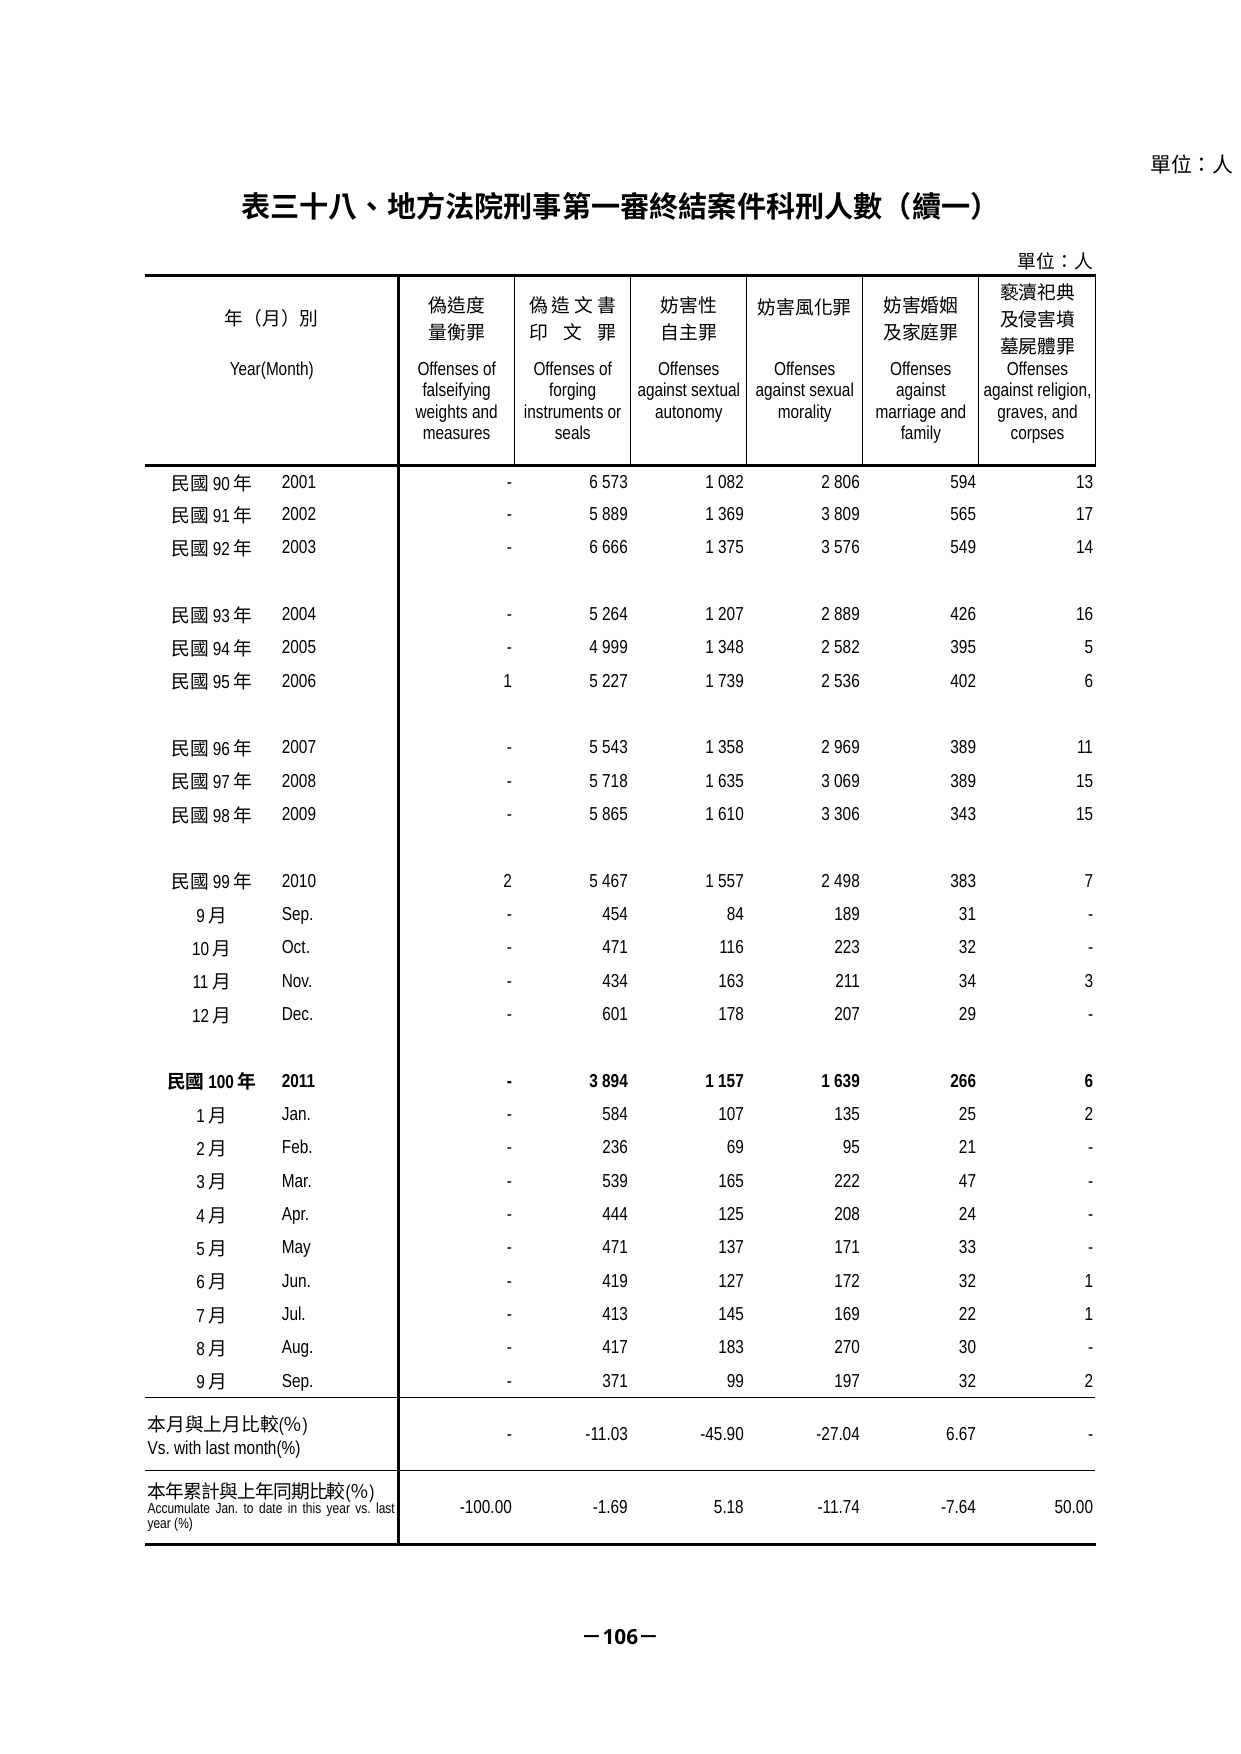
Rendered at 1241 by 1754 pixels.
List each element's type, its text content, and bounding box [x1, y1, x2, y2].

table_cell - [400, 497, 514, 531]
table_header 妨害婚姻 及家庭罪 [863, 277, 978, 357]
table_cell 22 [863, 1297, 979, 1331]
table_cell 15 [979, 797, 1096, 831]
table_cell Jul. [279, 1297, 397, 1331]
table_cell 5 718 [515, 764, 631, 797]
table_cell 197 [747, 1364, 863, 1397]
table_cell 99 [631, 1364, 747, 1397]
table_cell 民國 96年 [145, 731, 279, 764]
table_cell 11月 [145, 964, 279, 997]
table_cell 2月 [145, 1131, 279, 1164]
table_cell 343 [863, 797, 979, 831]
table_cell 389 [863, 764, 979, 797]
table_cell Oct. [279, 931, 397, 964]
table_cell 1 358 [631, 731, 747, 764]
text 單位：人 [1150, 148, 1240, 173]
table_cell - [400, 1097, 514, 1131]
table_cell [145, 831, 279, 864]
table_cell - [979, 1197, 1096, 1231]
table_cell 2 582 [747, 631, 863, 664]
table_cell 民國 91年 [145, 497, 279, 531]
table_cell 2 [979, 1097, 1096, 1131]
table_cell Jan. [279, 1097, 397, 1131]
table_cell -1.69 [515, 1471, 631, 1543]
table_cell 2001 [279, 467, 397, 497]
table_cell 107 [631, 1097, 747, 1131]
table_cell - [400, 897, 514, 931]
table_cell - [400, 1398, 514, 1470]
table_cell - [979, 931, 1096, 964]
table_cell 2 498 [747, 864, 863, 897]
table_cell Offenses against sexual morality [747, 358, 862, 461]
table_cell [631, 564, 747, 597]
table_cell 2 [979, 1364, 1096, 1397]
table_cell [279, 697, 397, 731]
table_cell 民國 94年 [145, 631, 279, 664]
table_cell [631, 697, 747, 731]
table_cell 9月 [145, 1364, 279, 1397]
table_cell - [400, 731, 514, 764]
table_cell 426 [863, 597, 979, 631]
table_cell [515, 564, 631, 597]
table_cell May [279, 1231, 397, 1264]
table_cell Dec. [279, 997, 397, 1031]
table_cell 84 [631, 897, 747, 931]
table_cell 471 [515, 1231, 631, 1264]
table_cell - [400, 1197, 514, 1231]
table_cell 211 [747, 964, 863, 997]
table_cell 549 [863, 531, 979, 564]
table_cell -45.90 [631, 1398, 747, 1470]
table_cell [979, 697, 1096, 731]
table_cell 民國 99年 [145, 864, 279, 897]
table_cell 6 [979, 664, 1096, 697]
table_cell 10月 [145, 931, 279, 964]
table_cell 50.00 [979, 1470, 1096, 1543]
table_cell 565 [863, 497, 979, 531]
table_cell 413 [515, 1297, 631, 1331]
table_cell 3 894 [515, 1064, 631, 1097]
table_cell - [979, 1331, 1096, 1364]
table_cell 69 [631, 1131, 747, 1164]
table_cell 2006 [279, 664, 397, 697]
table_cell 3 576 [747, 531, 863, 564]
table_cell [631, 831, 747, 864]
table_cell Year(Month) [145, 358, 397, 461]
table_cell 4 999 [515, 631, 631, 664]
table_cell [400, 564, 514, 597]
table_cell 1 369 [631, 497, 747, 531]
table_cell 402 [863, 664, 979, 697]
table_cell Offenses against sextual autonomy [631, 358, 746, 461]
table_cell 444 [515, 1197, 631, 1231]
table_cell 1 [979, 1297, 1096, 1331]
table_cell [863, 697, 979, 731]
table_cell [747, 831, 863, 864]
table_cell 1 639 [747, 1064, 863, 1097]
table_cell 5 264 [515, 597, 631, 631]
table_cell 417 [515, 1331, 631, 1364]
table_header 偽造度 量衡罪 [400, 277, 514, 357]
table_cell 民國 97年 [145, 764, 279, 797]
table_cell 169 [747, 1297, 863, 1331]
table_cell 6.67 [863, 1398, 979, 1470]
table_cell [515, 1031, 631, 1064]
table_cell 4月 [145, 1197, 279, 1231]
table_cell 5 889 [515, 497, 631, 531]
table_cell [145, 1031, 279, 1064]
table_cell - [400, 597, 514, 631]
text 表三十八、地方法院刑事第一審終結案件科刑人數（續一） [148, 183, 1092, 225]
table_cell - [979, 1231, 1096, 1264]
table_cell - [979, 1164, 1096, 1197]
table_cell [279, 564, 397, 597]
table_cell 民國 93年 [145, 597, 279, 631]
table_cell 1月 [145, 1097, 279, 1131]
table_cell 539 [515, 1164, 631, 1197]
table_cell 2007 [279, 731, 397, 764]
table_cell -27.04 [747, 1398, 863, 1470]
table_cell 民國 98年 [145, 797, 279, 831]
table_cell 32 [863, 931, 979, 964]
table_cell - [979, 997, 1096, 1031]
table_cell 222 [747, 1164, 863, 1197]
table_cell 9月 [145, 897, 279, 931]
table_cell [279, 1031, 397, 1064]
table_cell 本月與上月比較(％) Vs. with last month(%) [145, 1398, 397, 1470]
table_cell 5 543 [515, 731, 631, 764]
table_cell -11.74 [747, 1471, 863, 1543]
table_cell - [400, 1264, 514, 1297]
table_cell 207 [747, 997, 863, 1031]
table_cell [863, 1031, 979, 1064]
table_cell 3 069 [747, 764, 863, 797]
table_cell Apr. [279, 1197, 397, 1231]
table_cell 223 [747, 931, 863, 964]
table_cell Jun. [279, 1264, 397, 1297]
table_cell 601 [515, 997, 631, 1031]
table_cell [515, 697, 631, 731]
table_cell Mar. [279, 1164, 397, 1197]
table_cell 13 [979, 467, 1096, 497]
table_cell 2 806 [747, 467, 863, 497]
table_cell 127 [631, 1264, 747, 1297]
table_cell [515, 831, 631, 864]
table_cell 163 [631, 964, 747, 997]
table_cell 270 [747, 1331, 863, 1364]
table_cell 266 [863, 1064, 979, 1097]
table_cell 454 [515, 897, 631, 931]
table_cell 12月 [145, 997, 279, 1031]
table_cell 2009 [279, 797, 397, 831]
table_cell - [400, 1331, 514, 1364]
table_cell -100.00 [400, 1471, 514, 1543]
table_cell 1 610 [631, 797, 747, 831]
table_cell 33 [863, 1231, 979, 1264]
table_header 褻瀆祀典 及侵害墳 墓屍體罪 [979, 277, 1095, 357]
table_cell - [979, 897, 1096, 931]
table_cell - [400, 964, 514, 997]
table_cell 34 [863, 964, 979, 997]
table_cell 14 [979, 531, 1096, 564]
table_cell 11 [979, 731, 1096, 764]
table_cell 7 [979, 864, 1096, 897]
table_cell 2 [400, 864, 514, 897]
table_cell 1 739 [631, 664, 747, 697]
table_cell -11.03 [515, 1398, 631, 1470]
table_cell 95 [747, 1131, 863, 1164]
table_cell 434 [515, 964, 631, 997]
table_cell 236 [515, 1131, 631, 1164]
table_cell - [400, 631, 514, 664]
table_cell 21 [863, 1131, 979, 1164]
table_cell 125 [631, 1197, 747, 1231]
table_cell 1 557 [631, 864, 747, 897]
table_cell Feb. [279, 1131, 397, 1164]
table_cell 2004 [279, 597, 397, 631]
table_cell [631, 1031, 747, 1064]
table_cell 2002 [279, 497, 397, 531]
table_cell 208 [747, 1197, 863, 1231]
table_cell 6 666 [515, 531, 631, 564]
table_cell [747, 1031, 863, 1064]
table_cell 189 [747, 897, 863, 931]
table_cell Aug. [279, 1331, 397, 1364]
table_cell 1 [979, 1264, 1096, 1297]
table_cell 2008 [279, 764, 397, 797]
table_cell [979, 564, 1096, 597]
table_cell 116 [631, 931, 747, 964]
table_cell 民國100年 [145, 1064, 279, 1097]
table_cell 1 157 [631, 1064, 747, 1097]
table_cell [145, 697, 279, 731]
table_cell 1 348 [631, 631, 747, 664]
table_cell 5 227 [515, 664, 631, 697]
table_cell [279, 831, 397, 864]
table_cell - [400, 531, 514, 564]
table_cell Offenses against religion, graves, and corpses [979, 358, 1095, 461]
table_cell [863, 564, 979, 597]
table_cell [979, 831, 1096, 864]
table_cell 15 [979, 764, 1096, 797]
table_cell Sep. [279, 1364, 397, 1397]
table_cell 6月 [145, 1264, 279, 1297]
table_cell - [400, 467, 514, 497]
table_cell 16 [979, 597, 1096, 631]
table_cell 6 [979, 1064, 1096, 1097]
table_cell - [400, 1064, 514, 1097]
table_header 偽造文書 印文罪 [515, 277, 630, 357]
table_cell 24 [863, 1197, 979, 1231]
table_cell 8月 [145, 1331, 279, 1364]
table_cell -7.64 [863, 1471, 979, 1543]
table_cell - [400, 1131, 514, 1164]
table_cell 6 573 [515, 467, 631, 497]
table_cell 1 207 [631, 597, 747, 631]
table_cell 5.18 [631, 1471, 747, 1543]
table_cell 2 536 [747, 664, 863, 697]
table_cell - [400, 997, 514, 1031]
table_cell 32 [863, 1364, 979, 1397]
table_cell - [400, 1297, 514, 1331]
text [1150, 173, 1240, 181]
table_cell 584 [515, 1097, 631, 1131]
table_cell 32 [863, 1264, 979, 1297]
table_cell 471 [515, 931, 631, 964]
table_cell [863, 831, 979, 864]
table_cell Sep. [279, 897, 397, 931]
table_cell 389 [863, 731, 979, 764]
table_cell Offenses of falseifying weights and measures [400, 358, 514, 461]
text [1150, 141, 1240, 148]
table_cell 419 [515, 1264, 631, 1297]
table_cell 29 [863, 997, 979, 1031]
table_cell 47 [863, 1164, 979, 1197]
table_cell Offenses against marriage and family [863, 358, 978, 461]
table_cell [979, 1031, 1096, 1064]
table_cell - [979, 1131, 1096, 1164]
table_cell 民國 95年 [145, 664, 279, 697]
table_cell 183 [631, 1331, 747, 1364]
table_cell 165 [631, 1164, 747, 1197]
table_header 妨害風化罪 [747, 277, 862, 357]
table_cell 1 635 [631, 764, 747, 797]
table_cell 25 [863, 1097, 979, 1131]
table_cell - [400, 1164, 514, 1197]
table_cell - [400, 797, 514, 831]
table_cell 3 306 [747, 797, 863, 831]
table_cell - [400, 1364, 514, 1397]
table_cell 145 [631, 1297, 747, 1331]
table_cell 民國 92年 [145, 531, 279, 564]
table_cell 31 [863, 897, 979, 931]
table_cell 1 [400, 664, 514, 697]
table_cell Offenses of forging instruments or seals [515, 358, 630, 461]
table_cell - [400, 931, 514, 964]
table_cell 17 [979, 497, 1096, 531]
table_cell 30 [863, 1331, 979, 1364]
table_cell 371 [515, 1364, 631, 1397]
table_cell - [979, 1397, 1096, 1470]
table_cell 2011 [279, 1064, 397, 1097]
table_cell [747, 564, 863, 597]
table_cell [400, 1031, 514, 1064]
table_cell 172 [747, 1264, 863, 1297]
table_cell 民國 90年 [145, 467, 279, 497]
table_cell 2 889 [747, 597, 863, 631]
table_cell 178 [631, 997, 747, 1031]
table_cell 135 [747, 1097, 863, 1131]
table_cell 2 969 [747, 731, 863, 764]
table_cell 395 [863, 631, 979, 664]
table_cell - [400, 1231, 514, 1264]
table_cell [747, 697, 863, 731]
table_cell [400, 697, 514, 731]
table_cell - [400, 764, 514, 797]
table_cell 5月 [145, 1231, 279, 1264]
table_cell 本年累計與上年同期比較(％) Accumulate Jan. to date in this year vs. last year (%) [145, 1471, 397, 1543]
table_cell 1 375 [631, 531, 747, 564]
table_cell 594 [863, 467, 979, 497]
table_cell 171 [747, 1231, 863, 1264]
table_header 年（月）別 [145, 277, 397, 357]
text 單位：人 [148, 247, 1092, 274]
table_cell 5 [979, 631, 1096, 664]
table_cell 7月 [145, 1297, 279, 1331]
table_cell 137 [631, 1231, 747, 1264]
table_cell Nov. [279, 964, 397, 997]
table_cell 383 [863, 864, 979, 897]
table_cell [400, 831, 514, 864]
table_cell 2010 [279, 864, 397, 897]
table_cell 5 865 [515, 797, 631, 831]
table_cell 3月 [145, 1164, 279, 1197]
table_cell 5 467 [515, 864, 631, 897]
table_cell 3 [979, 964, 1096, 997]
table_header 妨害性 自主罪 [631, 277, 746, 357]
table_cell 1 082 [631, 467, 747, 497]
table_cell 3 809 [747, 497, 863, 531]
table_cell 2005 [279, 631, 397, 664]
table_cell 2003 [279, 531, 397, 564]
table_cell [145, 564, 279, 597]
